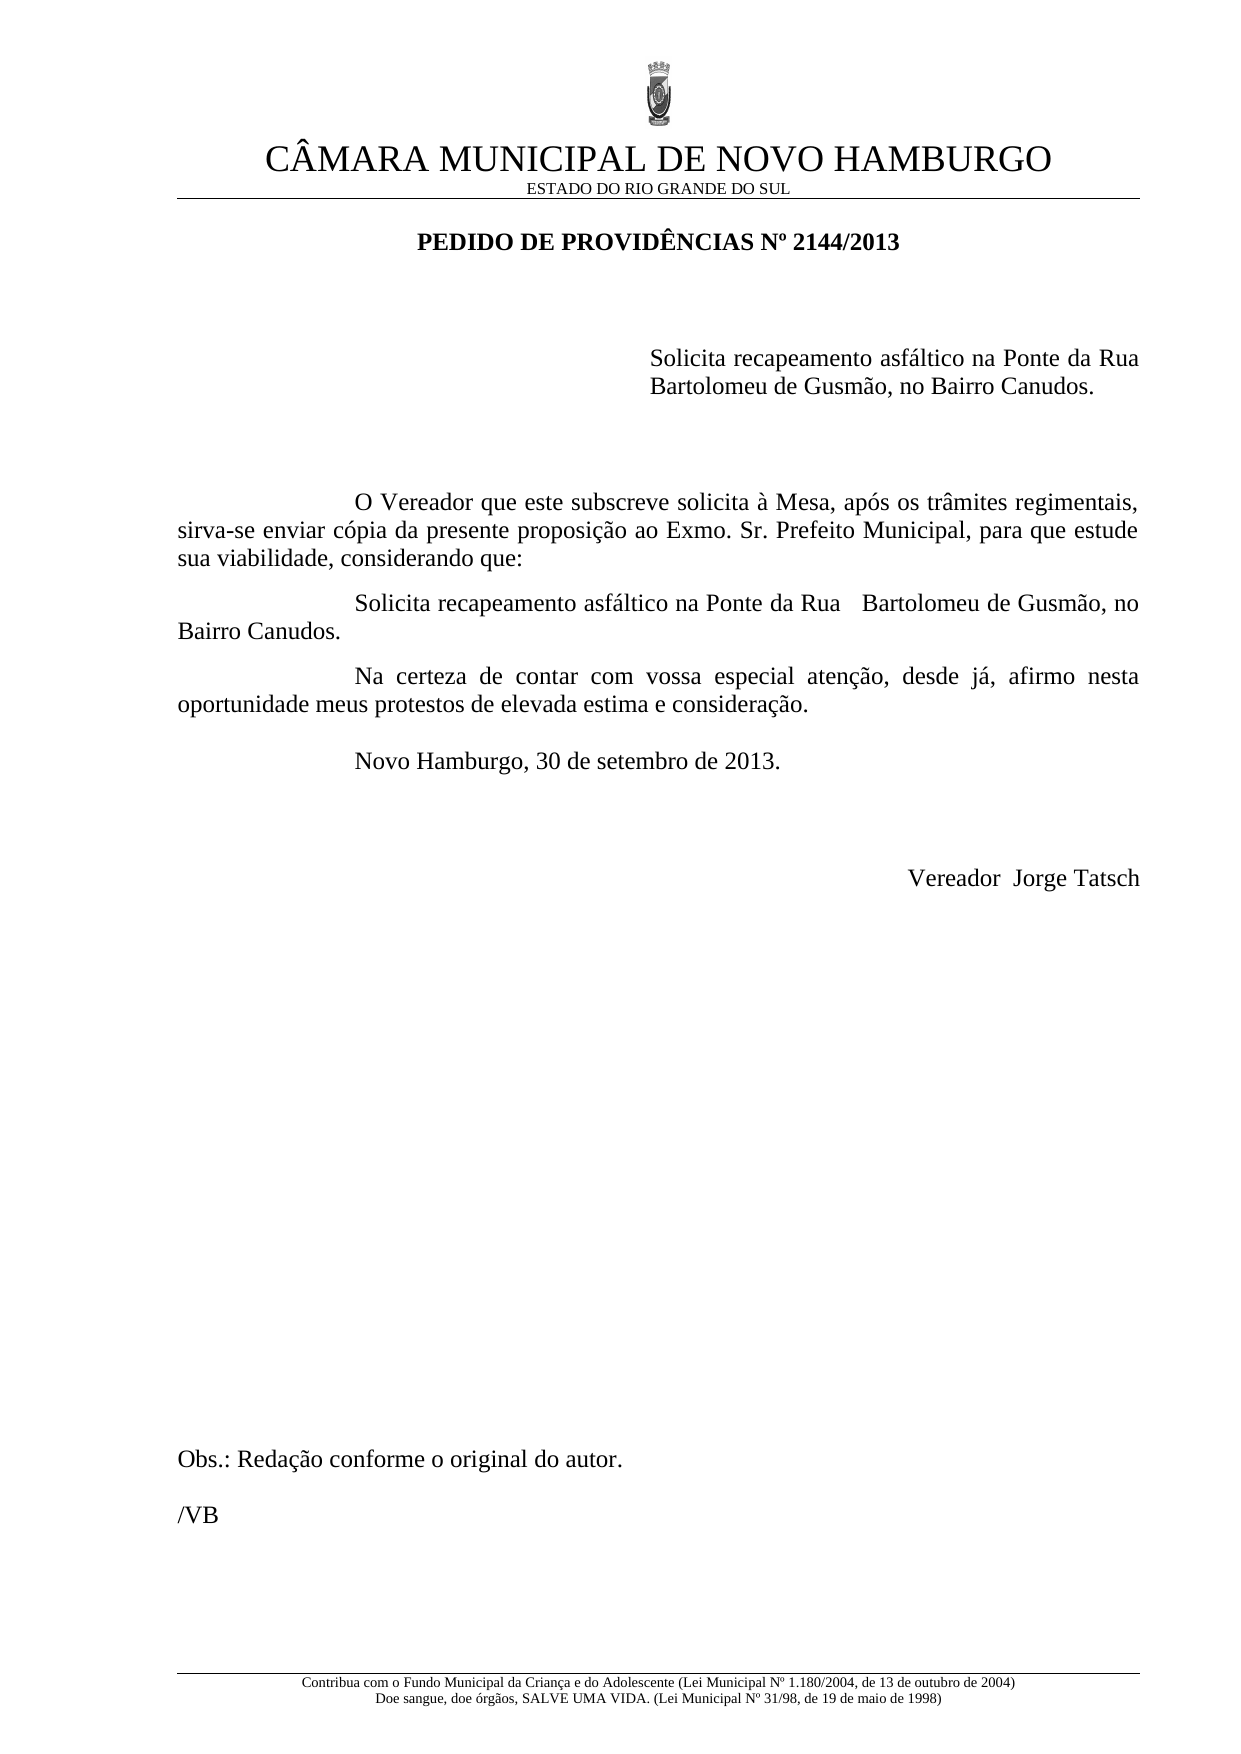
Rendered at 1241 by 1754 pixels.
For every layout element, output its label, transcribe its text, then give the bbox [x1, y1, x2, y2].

text Obs.: Redação conforme o original do autor. [177, 1446, 1140, 1473]
text Novo Hamburgo, 30 de setembro de 2013. [177, 747, 1140, 775]
text Na certeza de contar com vossa especial atenção, desde já, afirmo nesta oportunidade meus protestos de elevada estima e consideração. [177, 662, 1140, 718]
text Vereador Jorge Tatsch [649, 864, 1140, 891]
text O Vereador que este subscreve solicita à Mesa, após os trâmites regimentais, sirva-se enviar cópia da presente proposição ao Exmo. Sr. Prefeito Municipal, para que estude sua viabilidade, considerando que: [177, 488, 1140, 572]
text PEDIDO DE PROVIDÊNCIAS Nº 2144/2013 [177, 228, 1140, 256]
text Solicita recapeamento asfáltico na Ponte da Rua Bartolomeu de Gusmão, no Bairro Canudos. [177, 589, 1140, 645]
text Solicita recapeamento asfáltico na Ponte da Rua Bartolomeu de Gusmão, no Bairro Canudos. [649, 344, 1140, 400]
text /VB [177, 1501, 1140, 1529]
